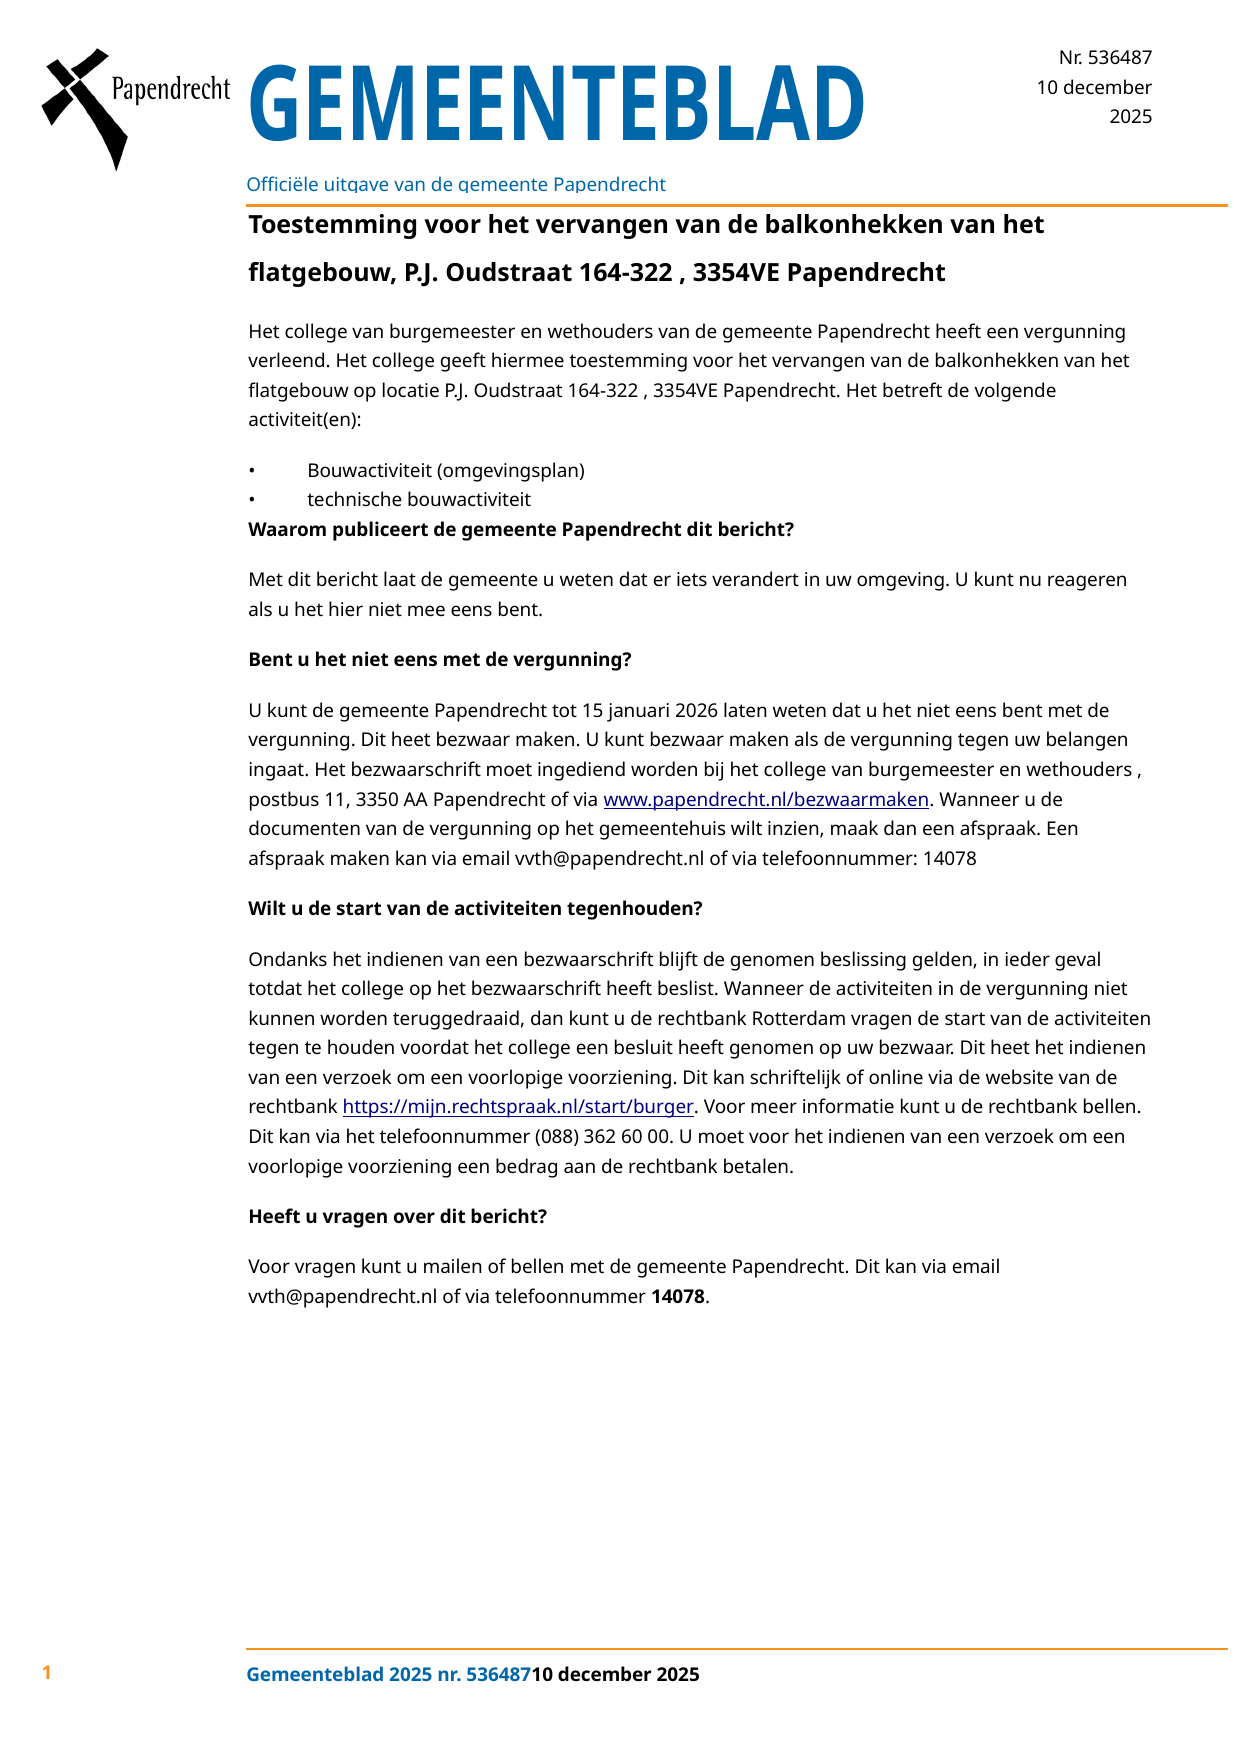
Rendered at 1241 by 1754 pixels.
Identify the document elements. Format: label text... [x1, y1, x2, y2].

list technische bouwactiviteit [248, 487, 1152, 512]
text Voor vragen kunt u mailen of bellen met de gemeente Papendrecht. Dit kan via email vvth@papendrecht.nl of via telefoonnummer 14078. [248, 1254, 1152, 1309]
text Waarom publiceert de gemeente Papendrecht dit bericht? [248, 516, 1152, 542]
text Heeft u vragen over dit bericht? [248, 1203, 1152, 1229]
text Wilt u de start van de activiteiten tegenhouden? [248, 895, 1152, 921]
text Het college van burgemeester en wethouders van de gemeente Papendrecht heeft een vergunning verleend. Het college geeft hiermee toestemming voor het vervangen van de balkonhekken van het flatgebouw op locatie P.J. Oudstraat 164-322 , 3354VE Papendrecht. Het betreft de volgende activiteit(en): [248, 318, 1152, 432]
text Ondanks het indienen van een bezwaarschrift blijft de genomen beslissing gelden, in ieder geval totdat het college op het bezwaarschrift heeft beslist. Wanneer de activiteiten in de vergunning niet kunnen worden teruggedraaid, dan kunt u de rechtbank Rotterdam vragen de start van de activiteiten tegen te houden voordat het college een besluit heeft genomen op uw bezwaar. Dit heet het indienen van een verzoek om een voorlopige voorziening. Dit kan schriftelijk of online via de website van de rechtbank https://mijn.rechtspraak.nl/start/burger. Voor meer informatie kunt u de rechtbank bellen. Dit kan via het telefoonnummer (088) 362 60 00. U moet voor het indienen van een verzoek om een voorlopige voorziening een bedrag aan de rechtbank betalen. [248, 946, 1152, 1179]
picture [41, 47, 231, 172]
text Toestemming voor het vervangen van de balkonhekken van het flatgebouw, P.J. Oudstraat 164-322 , 3354VE Papendrecht [248, 207, 1152, 288]
list Bouwactiviteit (omgevingsplan) [248, 457, 1152, 483]
text U kunt de gemeente Papendrecht tot 15 januari 2026 laten weten dat u het niet eens bent met de vergunning. Dit heet bezwaar maken. U kunt bezwaar maken als de vergunning tegen uw belangen ingaat. Het bezwaarschrift moet ingediend worden bij het college van burgemeester en wethouders , postbus 11, 3350 AA Papendrecht of via www.papendrecht.nl/bezwaarmaken. Wanneer u de documenten van de vergunning op het gemeentehuis wilt inzien, maak dan een afspraak. Een afspraak maken kan via email vvth@papendrecht.nl of via telefoonnummer: 14078 [248, 697, 1152, 871]
text Met dit bericht laat de gemeente u weten dat er iets verandert in uw omgeving. U kunt nu reageren als u het hier niet mee eens bent. [248, 567, 1152, 622]
text Bent u het niet eens met de vergunning? [248, 647, 1152, 672]
